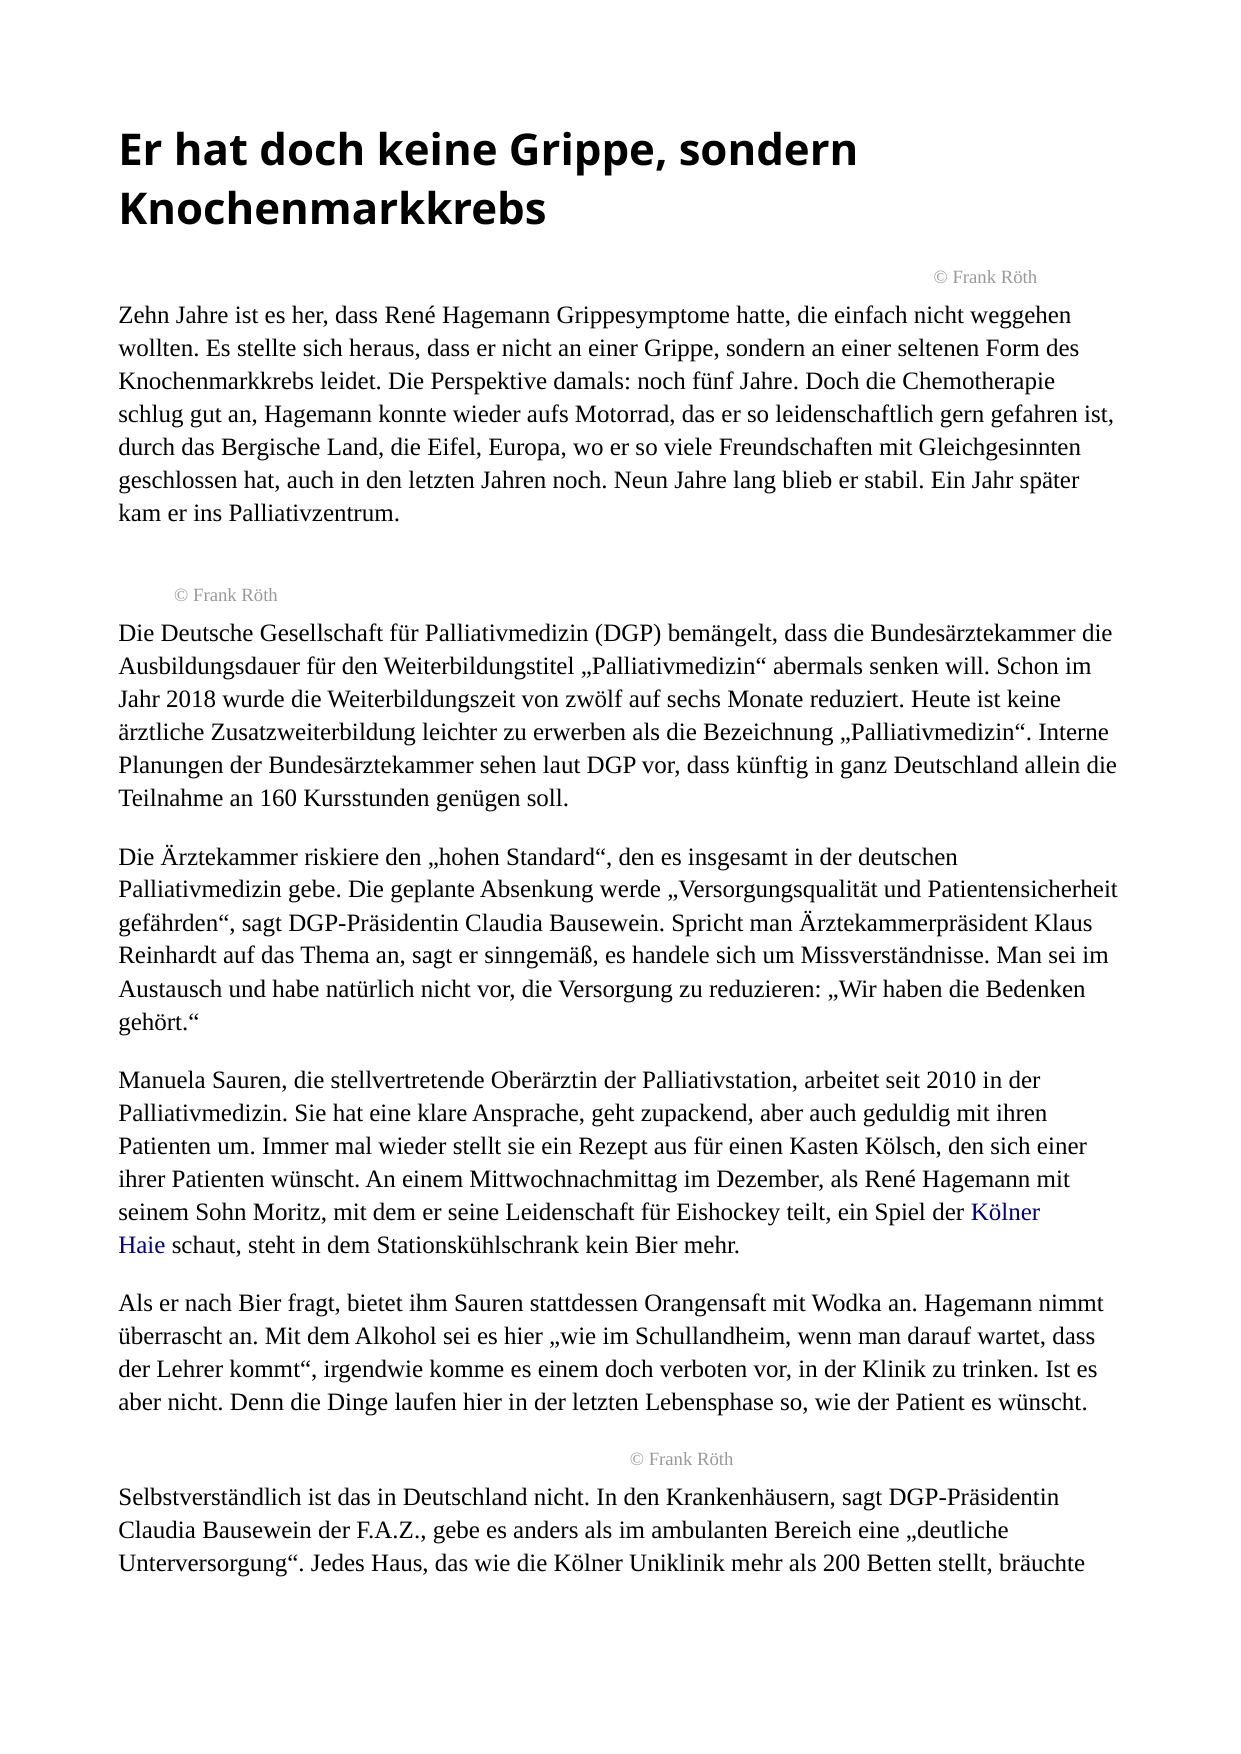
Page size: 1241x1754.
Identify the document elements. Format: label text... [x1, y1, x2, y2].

text Zehn Jahre ist es her, dass René Hagemann Grippesymptome hatte, die einfach nicht weggehen wollten. Es stellte sich heraus, dass er nicht an einer Grippe, sondern an einer seltenen Form des Knochenmarkkrebs leidet. Die Perspektive damals: noch fünf Jahre. Doch die Chemotherapie schlug gut an, Hagemann konnte wieder aufs Motorrad, das er so leidenschaftlich gern gefahren ist, durch das Bergische Land, die Eifel, Europa, wo er so viele Freundschaften mit Gleichgesinnten geschlossen hat, auch in den letzten Jahren noch. Neun Jahre lang blieb er stabil. Ein Jahr später kam er ins Palliativzentrum. [118, 300, 1122, 527]
text Die Deutsche Gesellschaft für Palliativmedizin (DGP) bemängelt, dass die Bundesärztekammer die Ausbildungsdauer für den Weiterbildungstitel „Palliativmedizin“ abermals senken will. Schon im Jahr 2018 wurde die Weiterbildungszeit von zwölf auf sechs Monate reduziert. Heute ist keine ärztliche Zusatzweiterbildung leichter zu erwerben als die Bezeichnung „Palliativmedizin“. Interne Planungen der Bundesärztekammer sehen laut DGP vor, dass künftig in ganz Deutschland allein die Teilnahme an 160 Kursstunden genügen soll. [118, 618, 1122, 812]
text Will dem Schrecken des Todes etwas entgegensetzen: Raymond Voltz im Garten des Mildred-Scheel-Hauses© Frank Röth [118, 262, 1122, 287]
text Selbstverständlich ist das in Deutschland nicht. In den Krankenhäusern, sagt DGP-Präsidentin Claudia Bausewein der F.A.Z., gebe es anders als im ambulanten Bereich eine „deutliche Unterversorgung“. Jedes Haus, das wie die Kölner Uniklinik mehr als 200 Betten stellt, bräuchte [118, 1482, 1122, 1577]
text Manuela Sauren schafft es nur selten zur Beerdigung ihrer Patienten© Frank Röth [118, 1445, 1122, 1470]
text Austherapiert: René Hagemann blickt mit Oberärztin Manuela Sauren und seiner Schwester Bianca Bergau auf sein Leben zurück.© Frank Röth [118, 556, 1122, 606]
subtitle Er hat doch keine Grippe, sondern Knochenmarkkrebs [118, 118, 1122, 237]
text Manuela Sauren, die stellvertretende Oberärztin der Palliativstation, arbeitet seit 2010 in der Palliativmedizin. Sie hat eine klare Ansprache, geht zupackend, aber auch geduldig mit ihren Patienten um. Immer mal wieder stellt sie ein Rezept aus für einen Kasten Kölsch, den sich einer ihrer Patienten wünscht. An einem Mittwochnachmittag im Dezember, als René Hagemann mit seinem Sohn Moritz, mit dem er seine Leidenschaft für Eishockey teilt, ein Spiel der Kölner Haie schaut, steht in dem Stationskühlschrank kein Bier mehr. [118, 1065, 1122, 1258]
text Als er nach Bier fragt, bietet ihm Sauren stattdessen Orangensaft mit Wodka an. Hagemann nimmt überrascht an. Mit dem Alkohol sei es hier „wie im Schullandheim, wenn man darauf wartet, dass der Lehrer kommt“, irgendwie komme es einem doch verboten vor, in der Klinik zu trinken. Ist es aber nicht. Denn die Dinge laufen hier in der letzten Lebensphase so, wie der Patient es wünscht. [118, 1288, 1122, 1416]
text Die Ärztekammer riskiere den „hohen Standard“, den es insgesamt in der deutschen Palliativmedizin gebe. Die geplante Absenkung werde „Versorgungsqualität und Patientensicherheit gefährden“, sagt DGP-Präsidentin Claudia Bausewein. Spricht man Ärztekammerpräsident Klaus Reinhardt auf das Thema an, sagt er sinngemäß, es handele sich um Missverständnisse. Man sei im Austausch und habe natürlich nicht vor, die Versorgung zu reduzieren: „Wir haben die Bedenken gehört.“ [118, 842, 1122, 1035]
